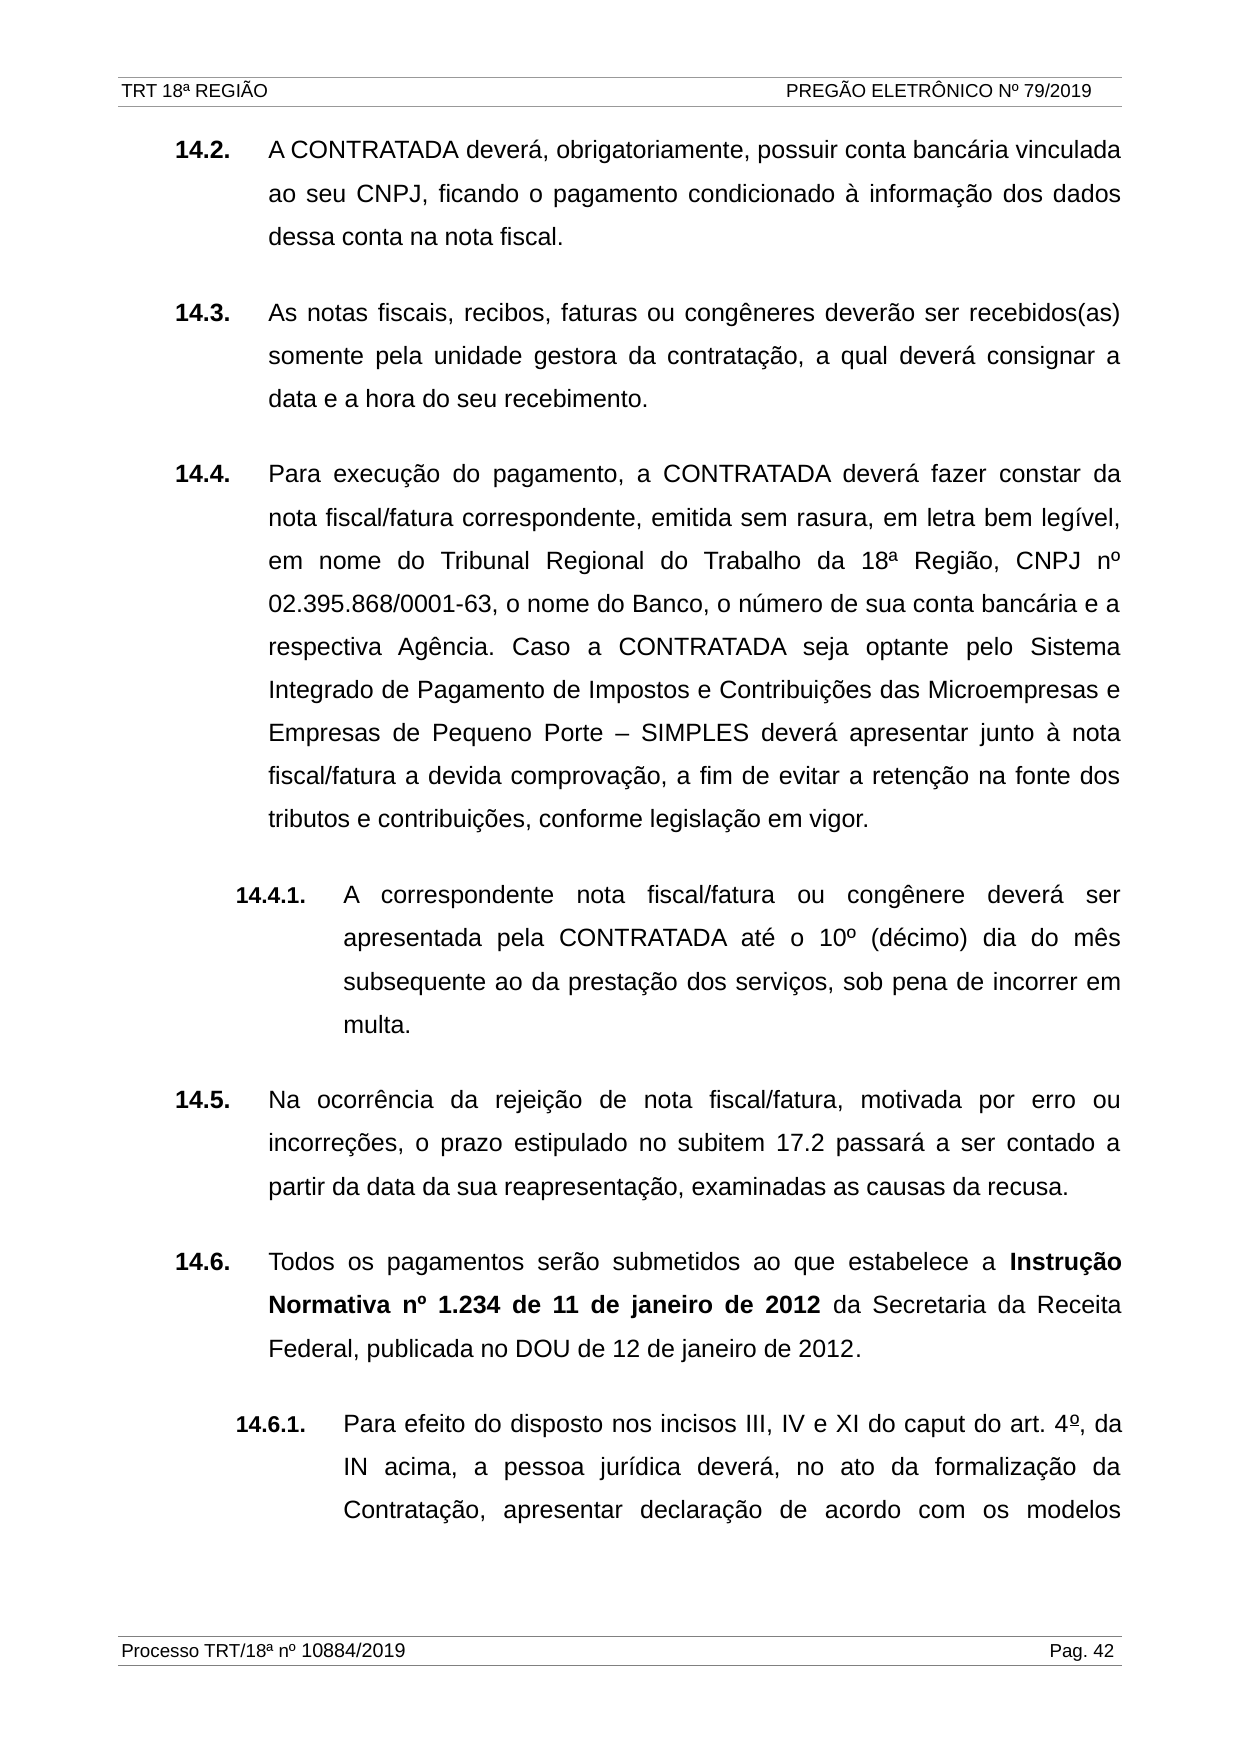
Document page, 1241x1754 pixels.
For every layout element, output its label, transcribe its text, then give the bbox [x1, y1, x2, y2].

list Todos os pagamentos serão submetidos ao que estabelece a Instrução Normativa nº 1.234 de 11 de janeiro de 2012 da Secretaria da Receita Federal, publicada no DOU de 12 de janeiro de 2012. [231, 1247, 1122, 1362]
list A correspondente nota fiscal/fatura ou congênere deverá ser apresentada pela CONTRATADA até o 10º (décimo) dia do mês subsequente ao da prestação dos serviços, sob pena de incorrer em multa. [306, 880, 1122, 1038]
list As notas fiscais, recibos, faturas ou congêneres deverão ser recebidos(as) somente pela unidade gestora da contratação, a qual deverá consignar a data e a hora do seu recebimento. [231, 297, 1122, 412]
list A CONTRATADA deverá, obrigatoriamente, possuir conta bancária vinculada ao seu CNPJ, ficando o pagamento condicionado à informação dos dados dessa conta na nota fiscal. [231, 136, 1122, 251]
list Na ocorrência da rejeição de nota fiscal/fatura, motivada por erro ou incorreções, o prazo estipulado no subitem 17.2 passará a ser contado a partir da data da sua reapresentação, examinadas as causas da recusa. [231, 1085, 1122, 1200]
list Para efeito do disposto nos incisos III, IV e XI do caput do art. 4º, da IN acima, a pessoa jurídica deverá, no ato da formalização da Contratação, apresentar declaração de acordo com os modelos [306, 1409, 1122, 1524]
list Para execução do pagamento, a CONTRATADA deverá fazer constar da nota fiscal/fatura correspondente, emitida sem rasura, em letra bem legível, em nome do Tribunal Regional do Trabalho da 18ª Região, CNPJ nº 02.395.868/0001-63, o nome do Banco, o número de sua conta bancária e a respectiva Agência. Caso a CONTRATADA seja optante pelo Sistema Integrado de Pagamento de Impostos e Contribuições das Microempresas e Empresas de Pequeno Porte – SIMPLES deverá apresentar junto à nota fiscal/fatura a devida comprovação, a fim de evitar a retenção na fonte dos tributos e contribuições, conforme legislação em vigor. [231, 459, 1122, 833]
